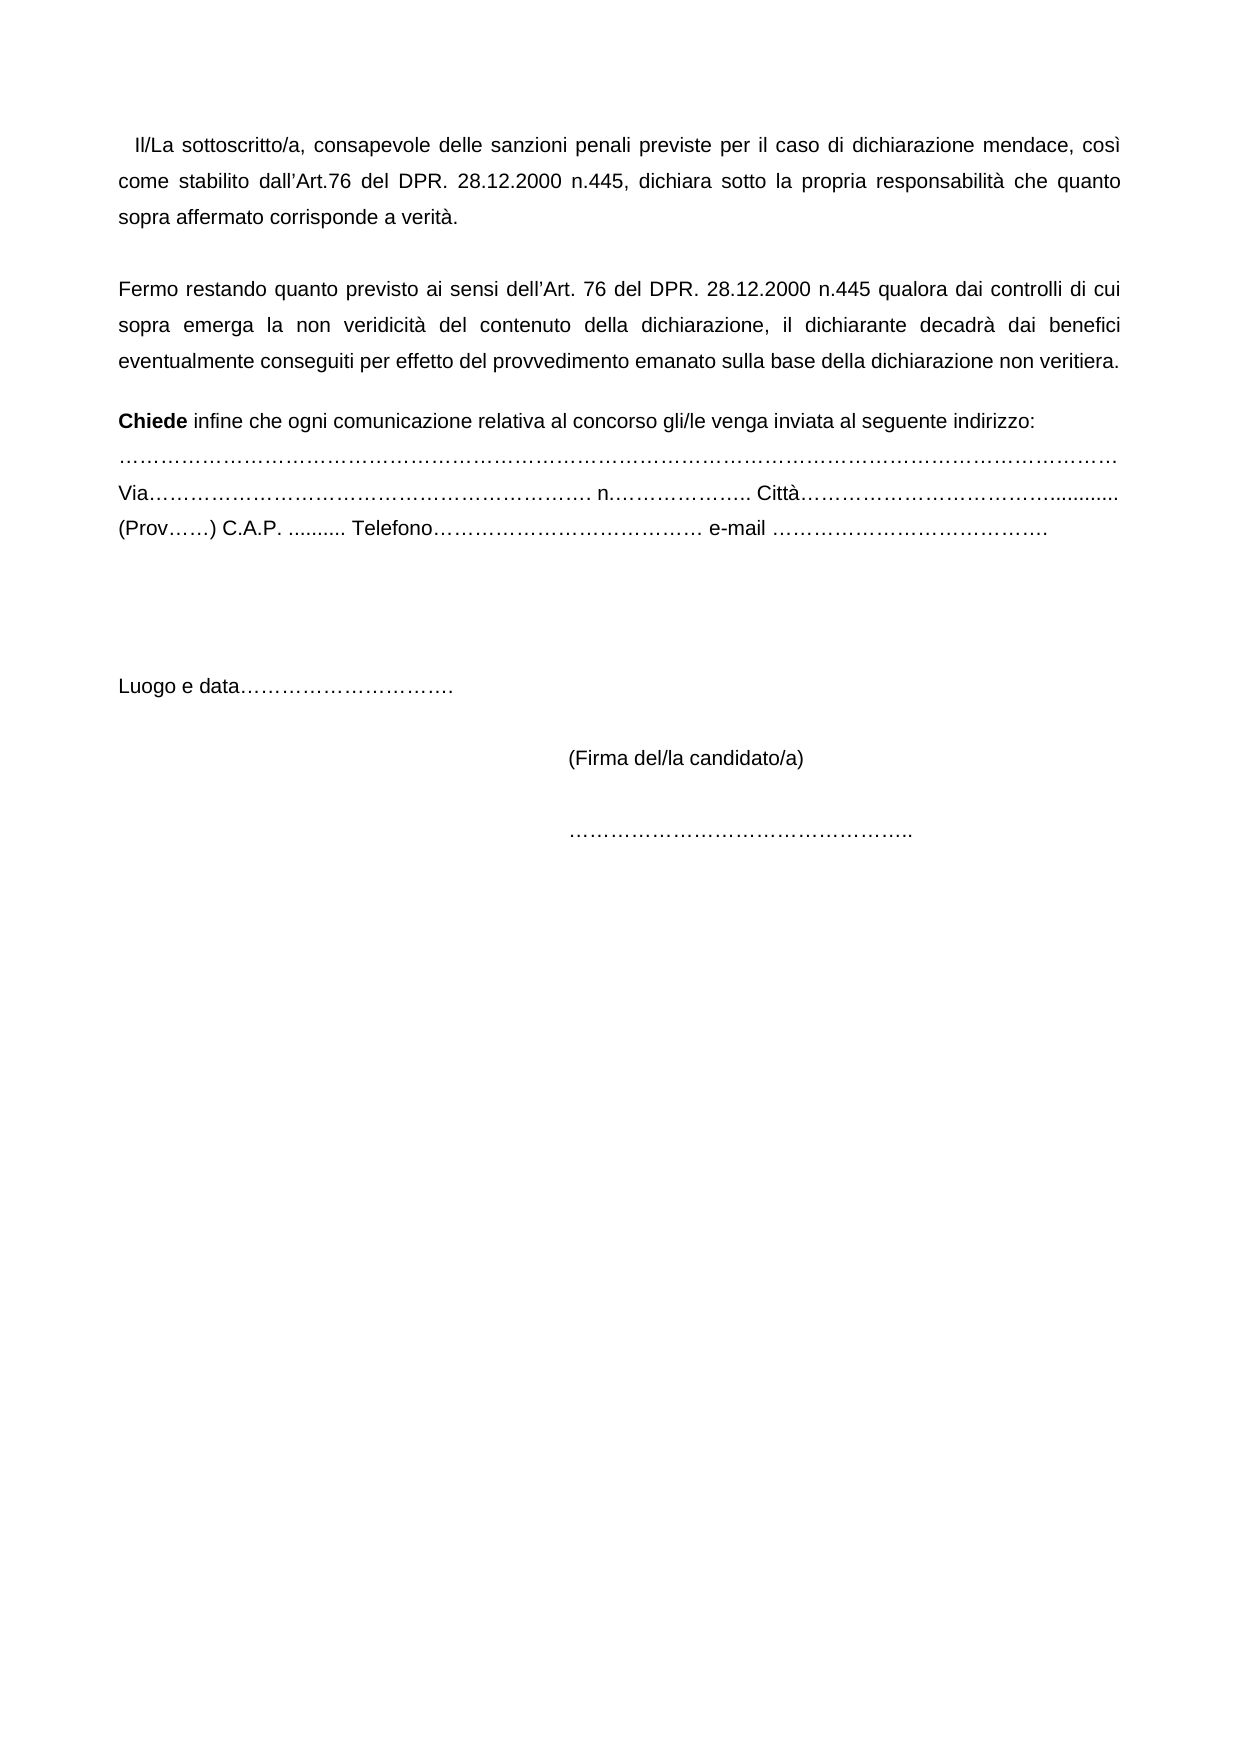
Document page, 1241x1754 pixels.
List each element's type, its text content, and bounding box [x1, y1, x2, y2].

text ……………………………………………………………………………………………………………………………… [118, 444, 1122, 468]
text (Firma del/la candidato/a) [568, 746, 1122, 770]
text Luogo e data…………………………. [118, 674, 1122, 698]
text Fermo restando quanto previsto ai sensi dell’Art. 76 del DPR. 28.12.2000 n.445 qualora dai controlli di cui sopra emerga la non veridicità del contenuto della dichiarazione, il dichiarante decadrà dai benefici eventualmente conseguiti per effetto del provvedimento emanato sulla base della dichiarazione non veritiera. [118, 277, 1122, 372]
text Il/La sottoscritto/a, consapevole delle sanzioni penali previste per il caso di dichiarazione mendace, così come stabilito dall’Art.76 del DPR. 28.12.2000 n.445, dichiara sotto la propria responsabilità che quanto sopra affermato corrisponde a verità. [118, 133, 1122, 229]
text Chiede infine che ogni comunicazione relativa al concorso gli/le venga inviata al seguente indirizzo: [118, 408, 1122, 432]
text Via………………………………………………………. n.……………….. Città………………………………............ [118, 480, 1122, 504]
text (Prov……) C.A.P. .......... Telefono………………………………… e-mail …………………………………. [118, 516, 1122, 540]
text ………………………………………….. [568, 818, 1122, 842]
